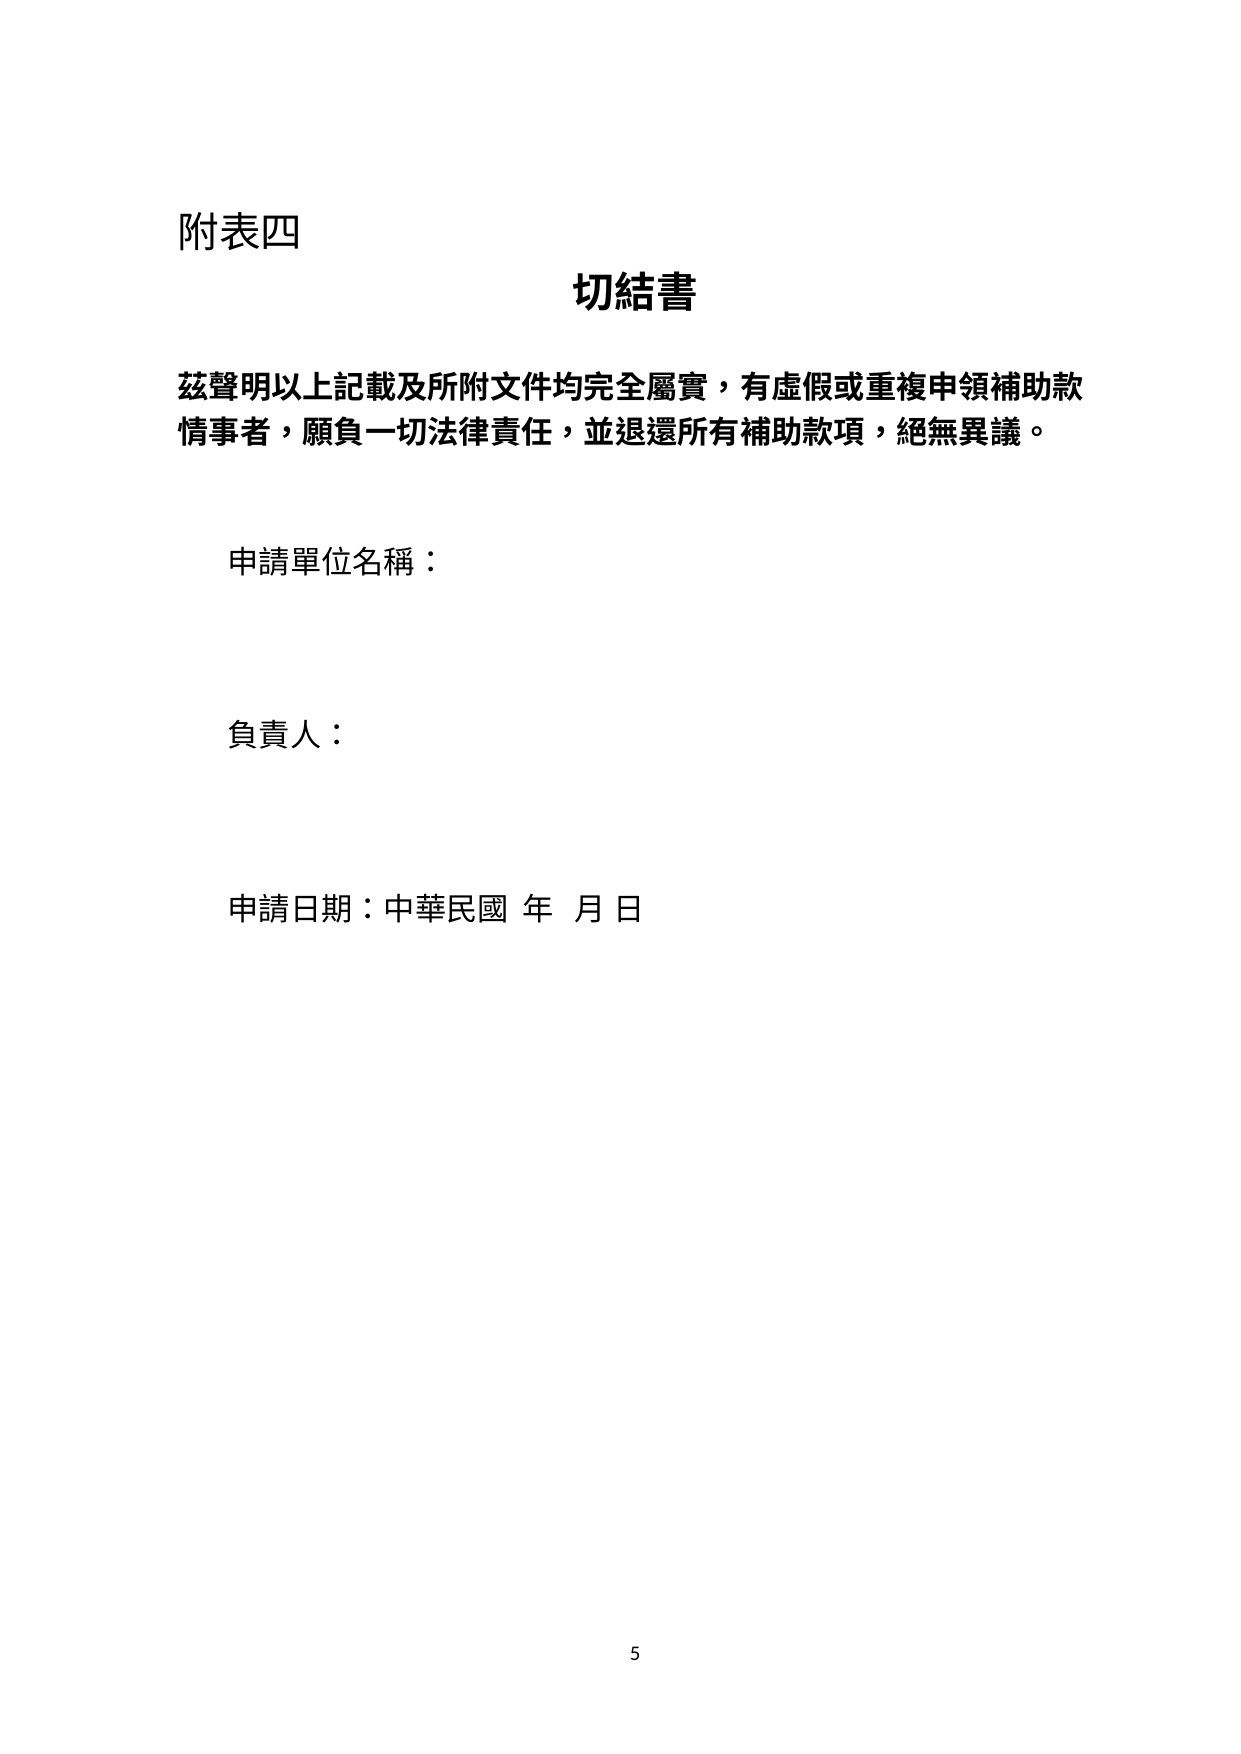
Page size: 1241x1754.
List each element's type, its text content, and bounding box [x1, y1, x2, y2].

text 負責人： [227, 711, 1092, 756]
text 申請單位名稱： [227, 538, 1092, 583]
text 切結書 [177, 259, 1092, 319]
text 附表四 [177, 199, 1092, 259]
text 茲聲明以上記載及所附文件均完全屬實，有虛假或重複申領補助款情事者，願負一切法律責任，並退還所有補助款項，絕無異議。 [177, 362, 1092, 452]
text 申請日期：中華民國 年 月 日 [227, 884, 1092, 929]
